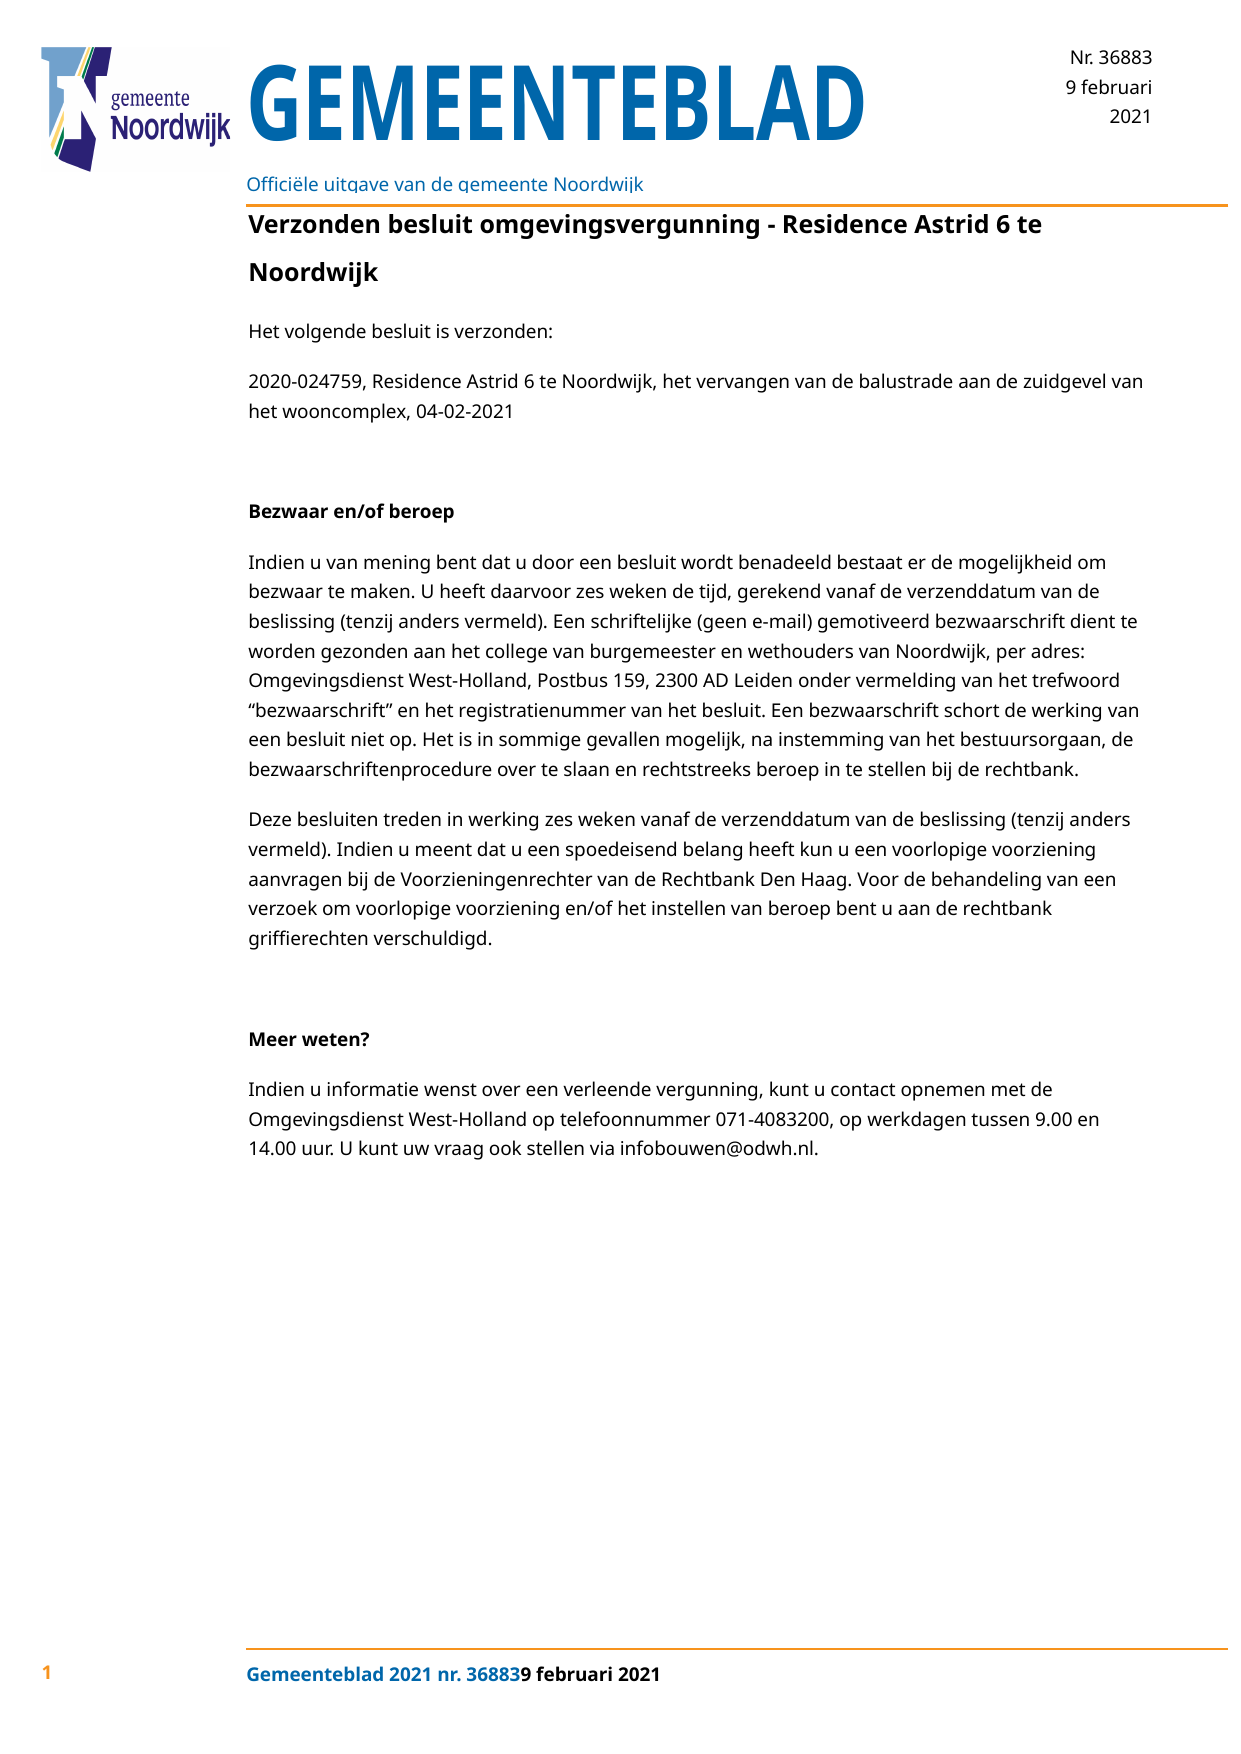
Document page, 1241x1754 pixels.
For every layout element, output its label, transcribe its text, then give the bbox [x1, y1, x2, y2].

text Indien u van mening bent dat u door een besluit wordt benadeeld bestaat er de mogelijkheid om bezwaar te maken. U heeft daarvoor zes weken de tijd, gerekend vanaf de verzenddatum van de beslissing (tenzij anders vermeld). Een schriftelijke (geen e-mail) gemotiveerd bezwaarschrift dient te worden gezonden aan het college van burgemeester en wethouders van Noordwijk, per adres: Omgevingsdienst West-Holland, Postbus 159, 2300 AD Leiden onder vermelding van het trefwoord “bezwaarschrift” en het registratienummer van het besluit. Een bezwaarschrift schort de werking van een besluit niet op. Het is in sommige gevallen mogelijk, na instemming van het bestuursorgaan, de bezwaarschriftenprocedure over te slaan en rechtstreeks beroep in te stellen bij de rechtbank. [248, 549, 1152, 782]
text Verzonden besluit omgevingsvergunning - Residence Astrid 6 te Noordwijk [248, 207, 1152, 288]
text Meer weten? [248, 1026, 1152, 1052]
text Het volgende besluit is verzonden: [248, 318, 1152, 344]
picture [41, 47, 231, 172]
text Indien u informatie wenst over een verleende vergunning, kunt u contact opnemen met de Omgevingsdienst West-Holland op telefoonnummer 071-4083200, op werkdagen tussen 9.00 en 14.00 uur. U kunt uw vraag ook stellen via infobouwen@odwh.nl. [248, 1076, 1152, 1161]
text Deze besluiten treden in werking zes weken vanaf de verzenddatum van de beslissing (tenzij anders vermeld). Indien u meent dat u een spoedeisend belang heeft kun u een voorlopige voorziening aanvragen bij de Voorzieningenrechter van de Rechtbank Den Haag. Voor de behandeling van een verzoek om voorlopige voorziening en/of het instellen van beroep bent u aan de rechtbank griffierechten verschuldigd. [248, 807, 1152, 951]
text 2020-024759, Residence Astrid 6 te Noordwijk, het vervangen van de balustrade aan de zuidgevel van het wooncomplex, 04-02-2021 [248, 368, 1152, 424]
text Bezwaar en/of beroep [248, 499, 1152, 524]
